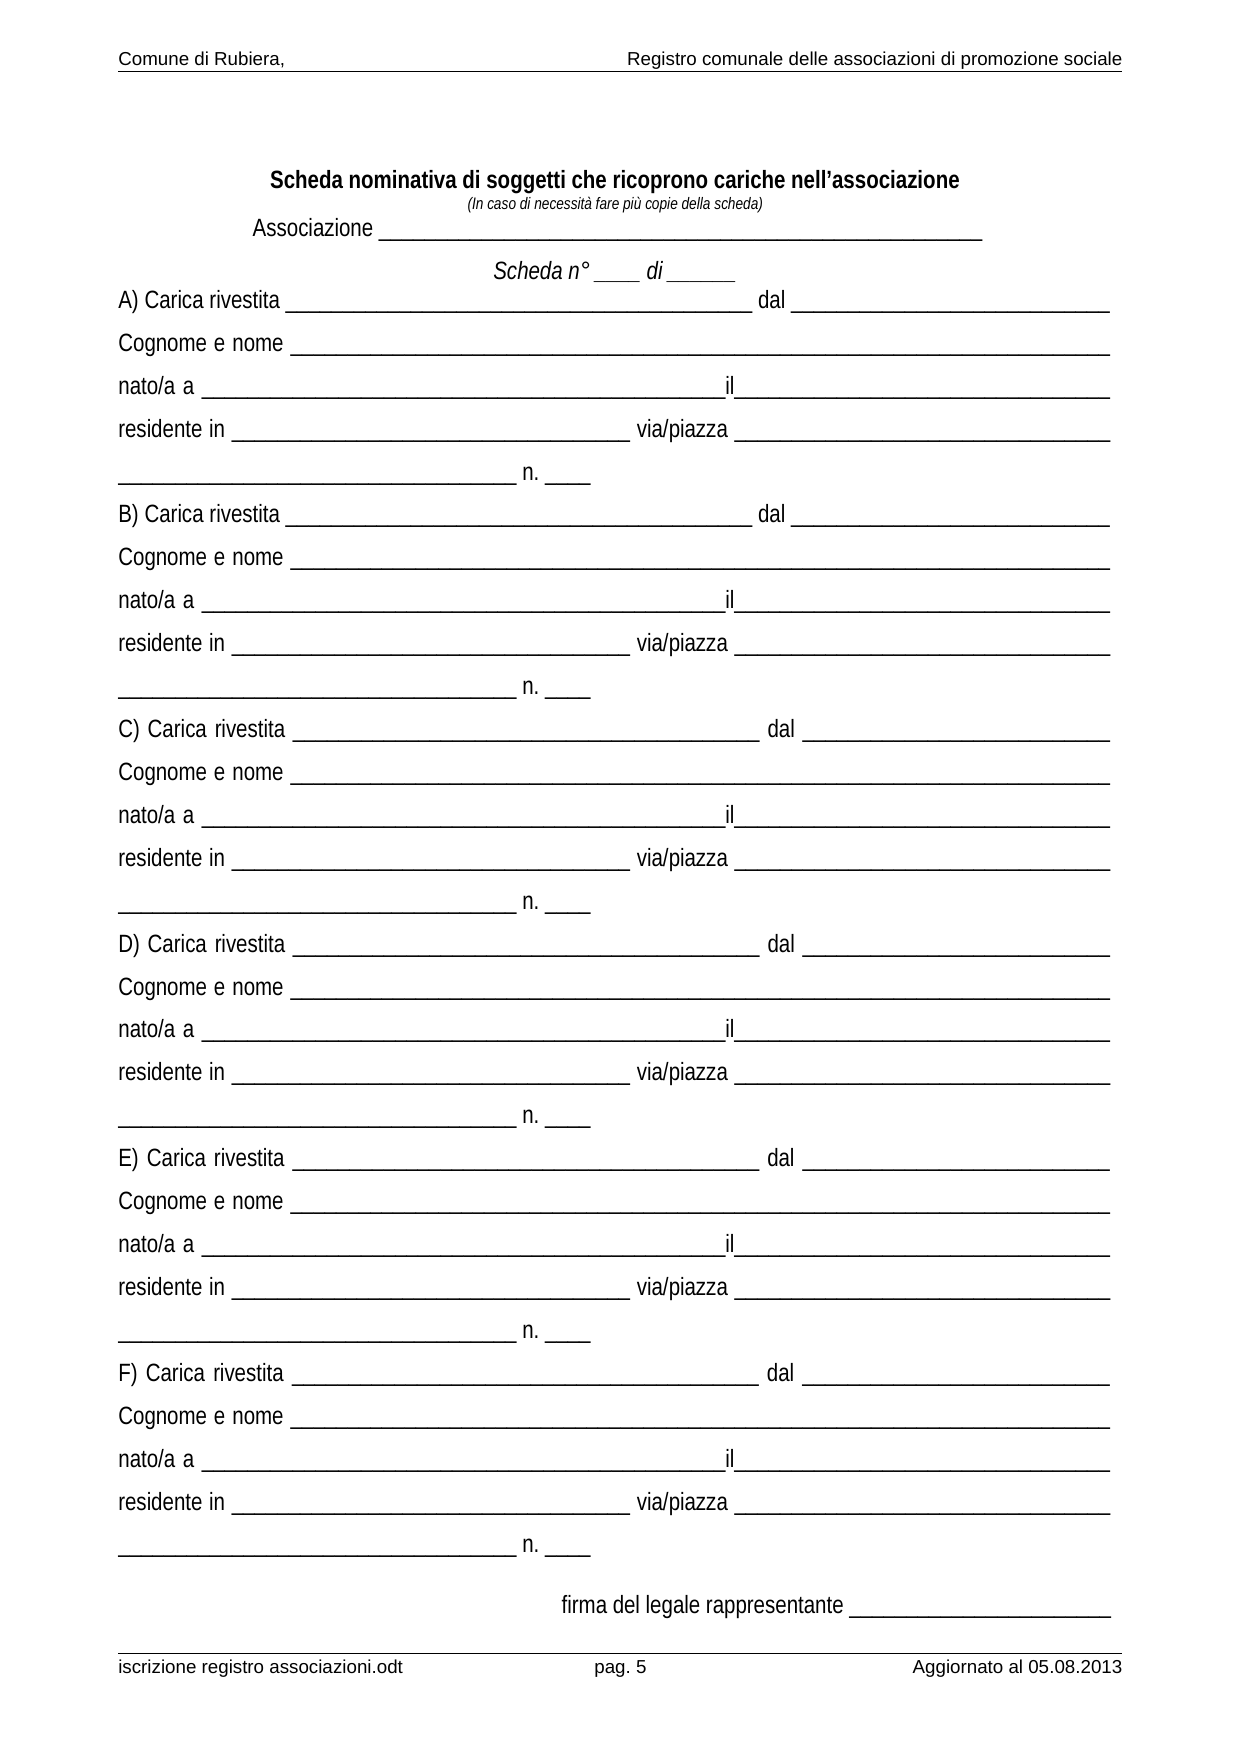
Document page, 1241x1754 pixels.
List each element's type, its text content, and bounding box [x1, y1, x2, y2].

text Associazione _____________________________________________________ [118, 213, 1112, 242]
text Scheda nominativa di soggetti che ricoprono cariche nell’associazione [118, 165, 1112, 194]
text Scheda n° ____ di ______ [118, 256, 1112, 285]
text F) Carica rivestita _________________________________________ dal ___________________________ Cognome e nome ________________________________________________________________________ nato/a a ______________________________________________il_________________________________ residente in ___________________________________ via/piazza _________________________________ ___________________________________ n. ____ [118, 1358, 1112, 1558]
text E) Carica rivestita _________________________________________ dal ___________________________ Cognome e nome ________________________________________________________________________ nato/a a ______________________________________________il_________________________________ residente in ___________________________________ via/piazza _________________________________ ___________________________________ n. ____ [118, 1143, 1112, 1343]
text (In caso di necessità fare più copie della scheda) [118, 194, 1112, 213]
text C) Carica rivestita _________________________________________ dal ___________________________ Cognome e nome ________________________________________________________________________ nato/a a ______________________________________________il_________________________________ residente in ___________________________________ via/piazza _________________________________ ___________________________________ n. ____ [118, 714, 1112, 914]
text D) Carica rivestita _________________________________________ dal ___________________________ Cognome e nome ________________________________________________________________________ nato/a a ______________________________________________il_________________________________ residente in ___________________________________ via/piazza _________________________________ ___________________________________ n. ____ [118, 928, 1112, 1129]
text firma del legale rappresentante _______________________ [118, 1590, 1112, 1619]
text B) Carica rivestita _________________________________________ dal ____________________________ Cognome e nome ________________________________________________________________________ nato/a a ______________________________________________il_________________________________ residente in ___________________________________ via/piazza _________________________________ ___________________________________ n. ____ [118, 499, 1112, 700]
text A) Carica rivestita _________________________________________ dal ____________________________ Cognome e nome ________________________________________________________________________ nato/a a ______________________________________________il_________________________________ residente in ___________________________________ via/piazza _________________________________ ___________________________________ n. ____ [118, 285, 1112, 485]
